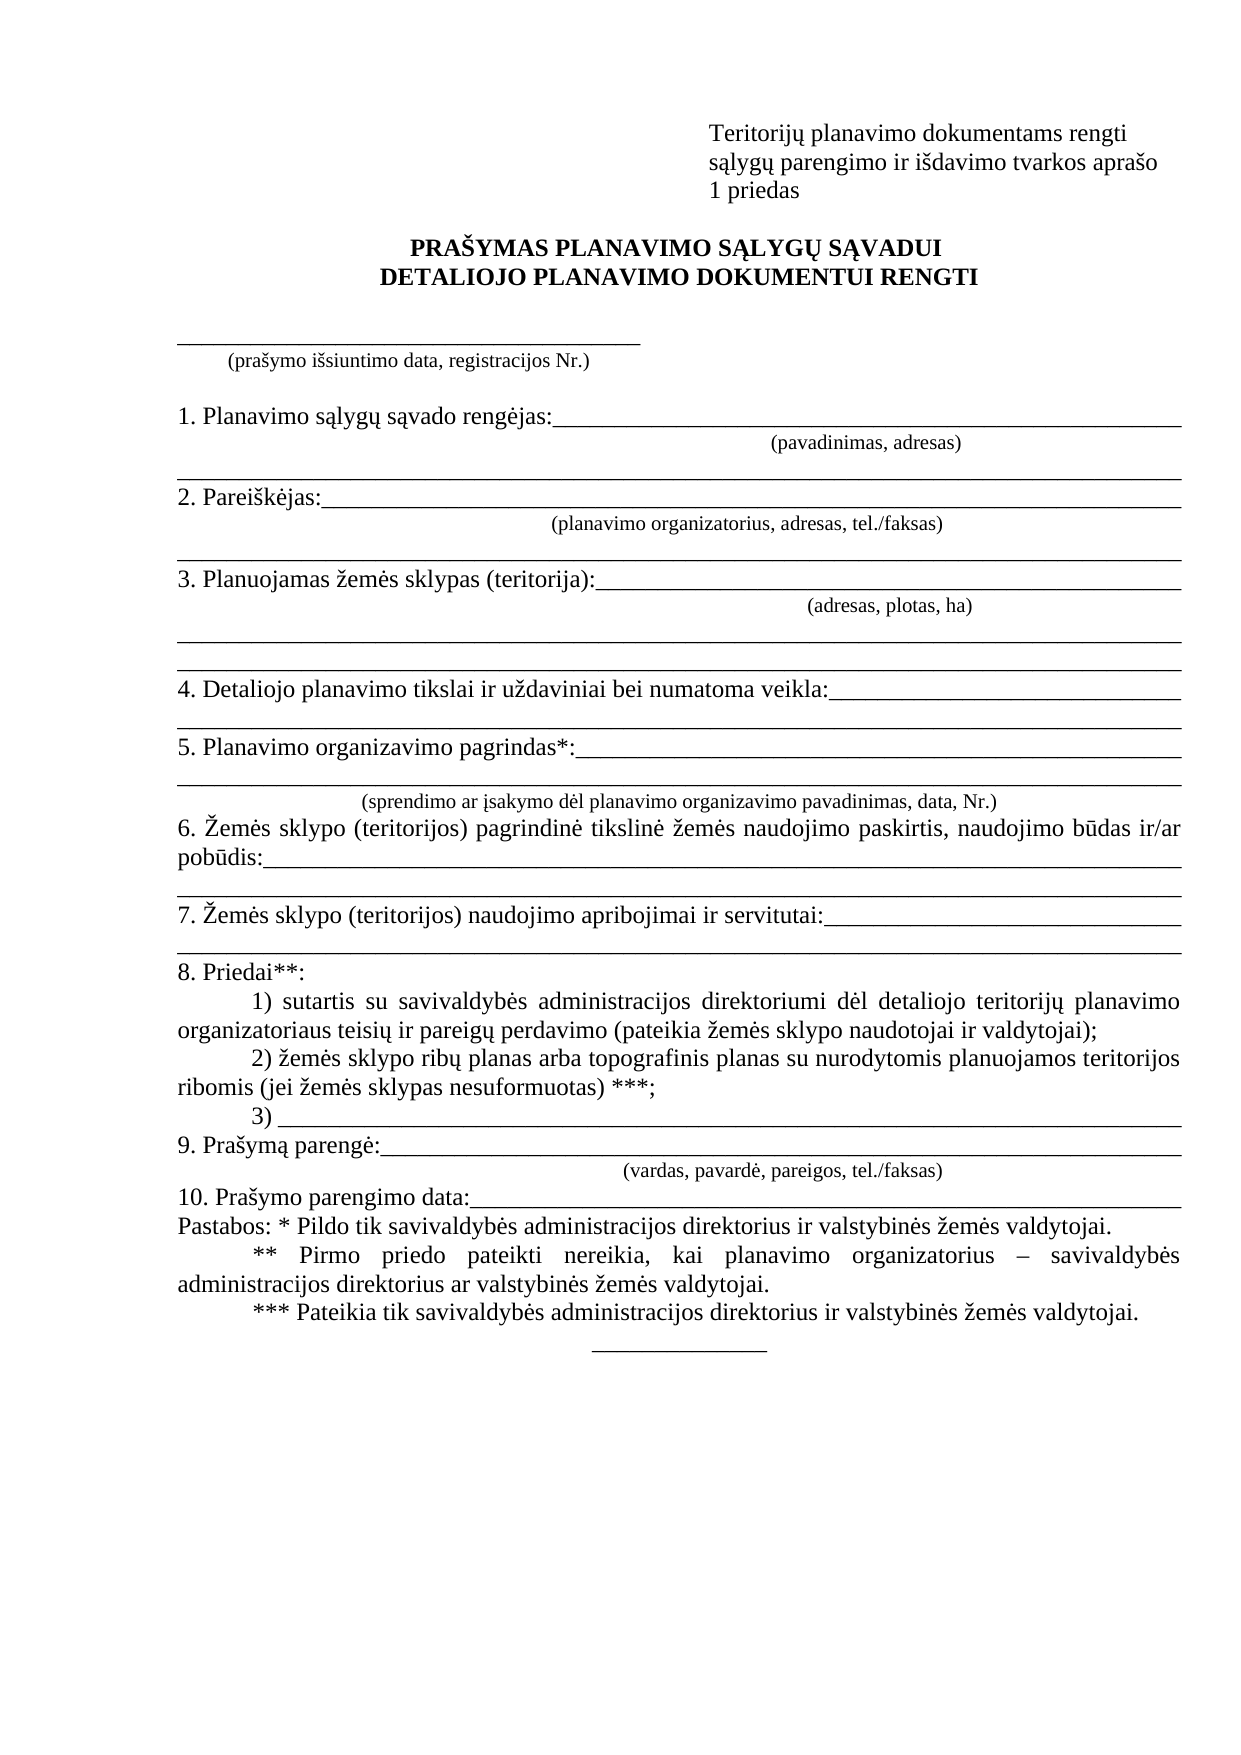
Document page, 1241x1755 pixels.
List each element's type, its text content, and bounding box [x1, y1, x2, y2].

text 5. Planavimo organizavimo pagrindas*: [177, 732, 1181, 761]
text 9. Prašymą parengė: [177, 1130, 1181, 1158]
text 3. Planuojamas žemės sklypas (teritorija): [177, 564, 1181, 593]
text (planavimo organizatorius, adresas, tel./faksas) [177, 511, 1181, 535]
text (vardas, pavardė, pareigos, tel./faksas) [177, 1158, 1181, 1182]
text (prašymo išsiuntimo data, registracijos Nr.) [177, 348, 1181, 372]
text PRAŠYMAS PLANAVIMO SĄLYGŲ SĄVADUI [177, 233, 1181, 262]
text 2. Pareiškėjas: [177, 482, 1181, 511]
text 7. Žemės sklypo (teritorijos) naudojimo apribojimai ir servitutai: [177, 900, 1181, 928]
text 1 priedas [177, 176, 1181, 204]
text 1) sutartis su savivaldybės administracijos direktoriumi dėl detaliojo teritorijų planavimo organizatoriaus teisių ir pareigų perdavimo (pateikia žemės sklypo naudotojai ir valdytojai); [177, 986, 1181, 1043]
text 10. Prašymo parengimo data: [177, 1182, 1181, 1211]
text (pavadinimas, adresas) [177, 430, 1181, 454]
text Pastabos: * Pildo tik savivaldybės administracijos direktorius ir valstybinės žemės valdytojai. [177, 1211, 1181, 1240]
text DETALIOJO PLANAVIMO DOKUMENTUI RENGTI [177, 262, 1181, 291]
text ______________ [177, 1326, 1181, 1355]
text (adresas, plotas, ha) [177, 593, 1181, 617]
text 4. Detaliojo planavimo tikslai ir uždaviniai bei numatoma veikla: [177, 674, 1181, 703]
text *** Pateikia tik savivaldybės administracijos direktorius ir valstybinės žemės valdytojai. [177, 1297, 1181, 1326]
text 6. Žemės sklypo (teritorijos) pagrindinė tikslinė žemės naudojimo paskirtis, naudojimo būdas ir/ar pobūdis: [177, 813, 1181, 871]
text (sprendimo ar įsakymo dėl planavimo organizavimo pavadinimas, data, Nr.) [177, 789, 1181, 813]
text ** Pirmo priedo pateikti nereikia, kai planavimo organizatorius – savivaldybės administracijos direktorius ar valstybinės žemės valdytojai. [177, 1240, 1181, 1297]
text 3) [177, 1101, 1181, 1130]
text 2) žemės sklypo ribų planas arba topografinis planas su nurodytomis planuojamos teritorijos ribomis (jei žemės sklypas nesuformuotas) ***; [177, 1043, 1181, 1101]
text 1. Planavimo sąlygų sąvado rengėjas: [177, 401, 1181, 430]
text Teritorijų planavimo dokumentams rengti sąlygų parengimo ir išdavimo tvarkos aprašo [709, 118, 1181, 176]
text 8. Priedai**: [177, 957, 1181, 986]
